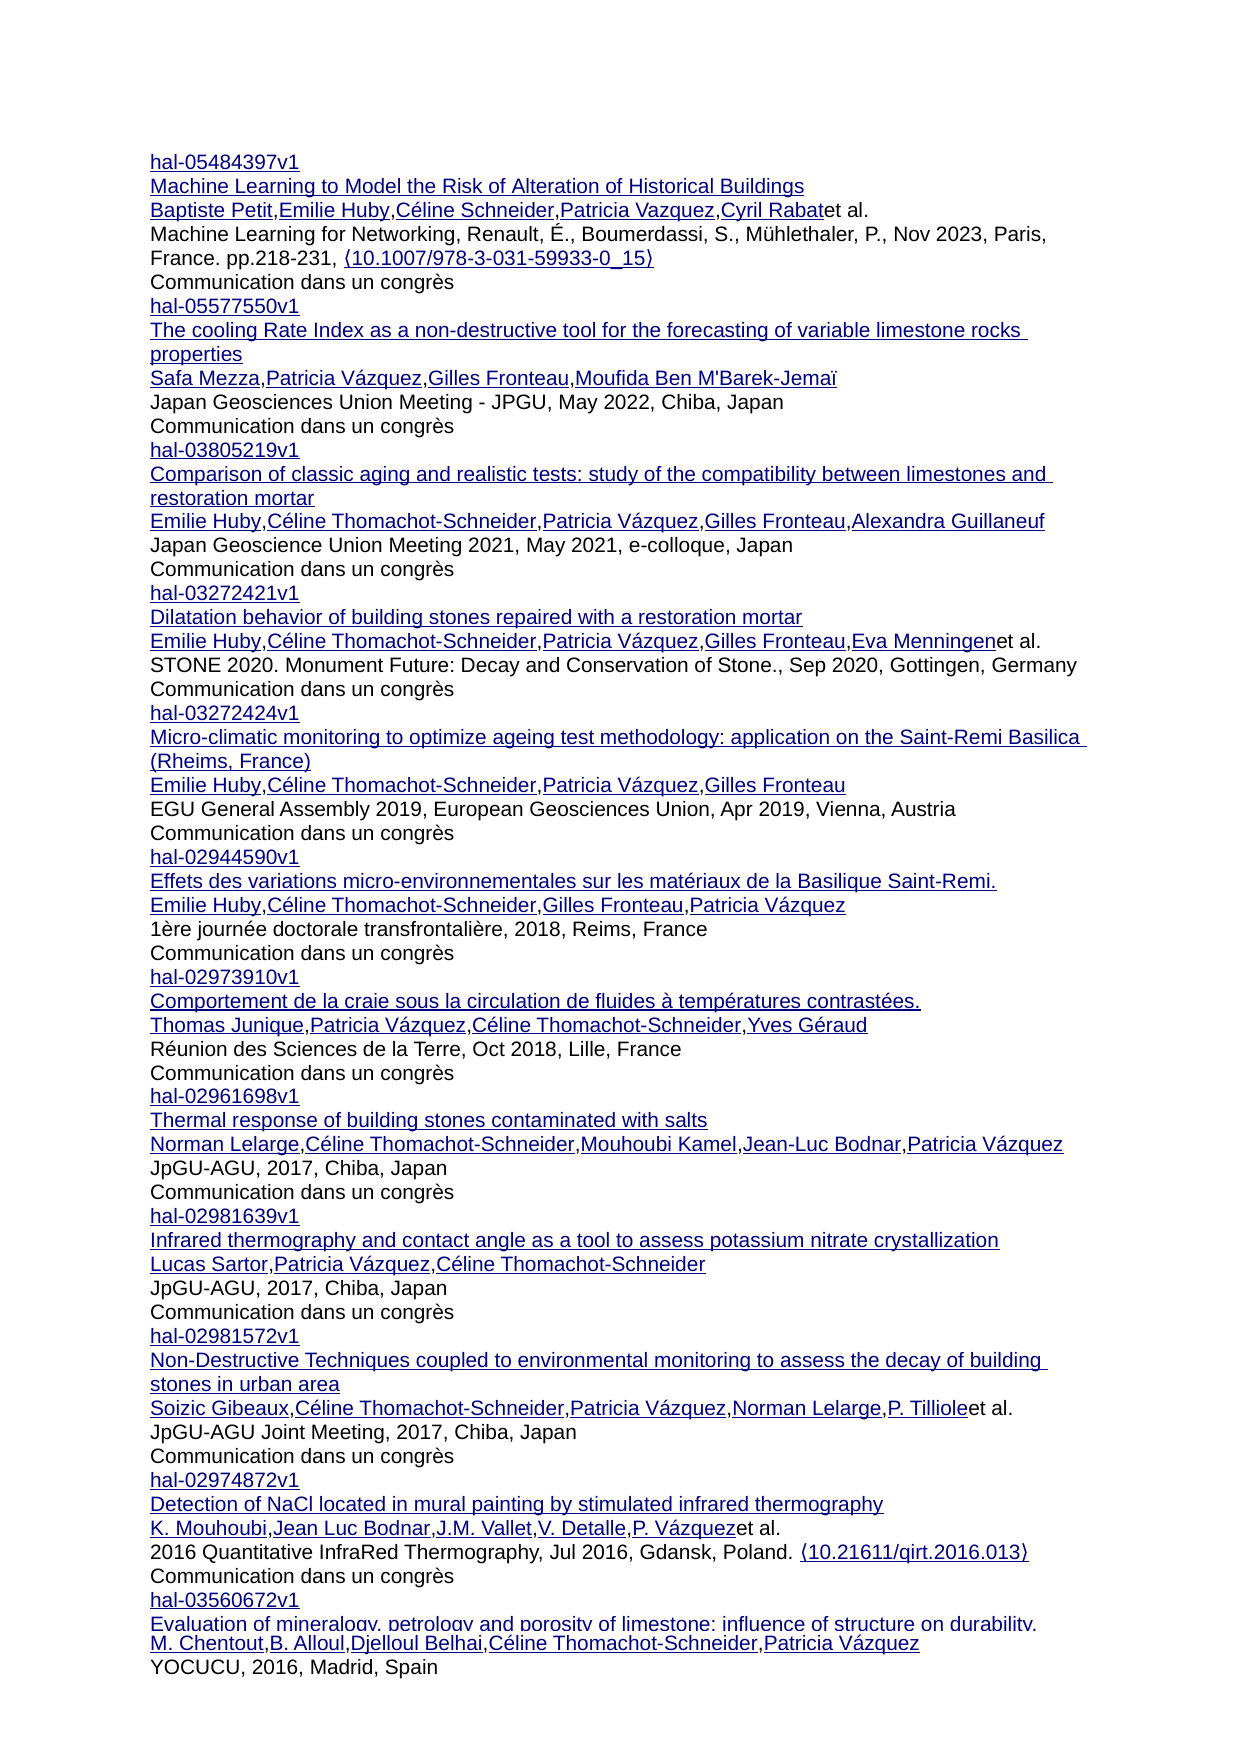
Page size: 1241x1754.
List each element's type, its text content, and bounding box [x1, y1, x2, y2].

table_cell Comparison of classic aging and realistic tests: study of the compatibility between limestones and restoration mortar Emilie Huby,Céline Thomachot-Schneider,Patricia Vázquez,Gilles Fronteau,Alexandra Guillaneuf Japan Geoscience Union Meeting 2021, May 2021, e-colloque, Japan Communication dans un congrès hal-03272421v1 [150, 461, 1090, 605]
table_cell Detection of NaCl located in mural painting by stimulated infrared thermography K. Mouhoubi,Jean Luc Bodnar,J.M. Vallet,V. Detalle,P. Vázquezet al. 2016 Quantitative InfraRed Thermography, Jul 2016, Gdansk, Poland. ⟨10.21611/qirt.2016.013⟩ Communication dans un congrès hal-03560672v1 [150, 1492, 1090, 1611]
table_cell Non-Destructive Techniques coupled to environmental monitoring to assess the decay of building stones in urban area Soizic Gibeaux,Céline Thomachot-Schneider,Patricia Vázquez,Norman Lelarge,P. Tillioleet al. JpGU-AGU Joint Meeting, 2017, Chiba, Japan Communication dans un congrès hal-02974872v1 [150, 1348, 1090, 1492]
table_cell Machine Learning to Model the Risk of Alteration of Historical Buildings Baptiste Petit,Emilie Huby,Céline Schneider,Patricia Vazquez,Cyril Rabatet al. Machine Learning for Networking, Renault, É., Boumerdassi, S., Mühlethaler, P., Nov 2023, Paris, France. pp.218-231, ⟨10.1007/978-3-031-59933-0_15⟩ Communication dans un congrès hal-05577550v1 [150, 174, 1090, 318]
table_cell Evaluation of mineralogy, petrology and porosity of limestone: influence of structure on durability. M. Chentout,B. Alloul,Djelloul Belhai,Céline Thomachot-Schneider,Patricia Vázquez YOCUCU, 2016, Madrid, Spain [150, 1611, 1090, 1679]
table_cell The cooling Rate Index as a non-destructive tool for the forecasting of variable limestone rocks properties Safa Mezza,Patricia Vázquez,Gilles Fronteau,Moufida Ben M'Barek-Jemaï Japan Geosciences Union Meeting - JPGU, May 2022, Chiba, Japan Communication dans un congrès hal-03805219v1 [150, 318, 1090, 461]
table_header hal-05484397v1 [150, 150, 1090, 174]
table_cell Infrared thermography and contact angle as a tool to assess potassium nitrate crystallization Lucas Sartor,Patricia Vázquez,Céline Thomachot-Schneider JpGU-AGU, 2017, Chiba, Japan Communication dans un congrès hal-02981572v1 [150, 1228, 1090, 1348]
table_cell Thermal response of building stones contaminated with salts Norman Lelarge,Céline Thomachot-Schneider,Mouhoubi Kamel,Jean-Luc Bodnar,Patricia Vázquez JpGU-AGU, 2017, Chiba, Japan Communication dans un congrès hal-02981639v1 [150, 1108, 1090, 1228]
table_cell Micro-climatic monitoring to optimize ageing test methodology: application on the Saint-Remi Basilica (Rheims, France) Emilie Huby,Céline Thomachot-Schneider,Patricia Vázquez,Gilles Fronteau EGU General Assembly 2019, European Geosciences Union, Apr 2019, Vienna, Austria Communication dans un congrès hal-02944590v1 [150, 725, 1090, 869]
table_cell Effets des variations micro-environnementales sur les matériaux de la Basilique Saint-Remi. Emilie Huby,Céline Thomachot-Schneider,Gilles Fronteau,Patricia Vázquez 1ère journée doctorale transfrontalière, 2018, Reims, France Communication dans un congrès hal-02973910v1 [150, 869, 1090, 988]
table_cell Dilatation behavior of building stones repaired with a restoration mortar Emilie Huby,Céline Thomachot-Schneider,Patricia Vázquez,Gilles Fronteau,Eva Menningenet al. STONE 2020. Monument Future: Decay and Conservation of Stone., Sep 2020, Gottingen, Germany Communication dans un congrès hal-03272424v1 [150, 605, 1090, 725]
table_cell Comportement de la craie sous la circulation de fluides à températures contrastées. Thomas Junique,Patricia Vázquez,Céline Thomachot-Schneider,Yves Géraud Réunion des Sciences de la Terre, Oct 2018, Lille, France Communication dans un congrès hal-02961698v1 [150, 989, 1090, 1108]
